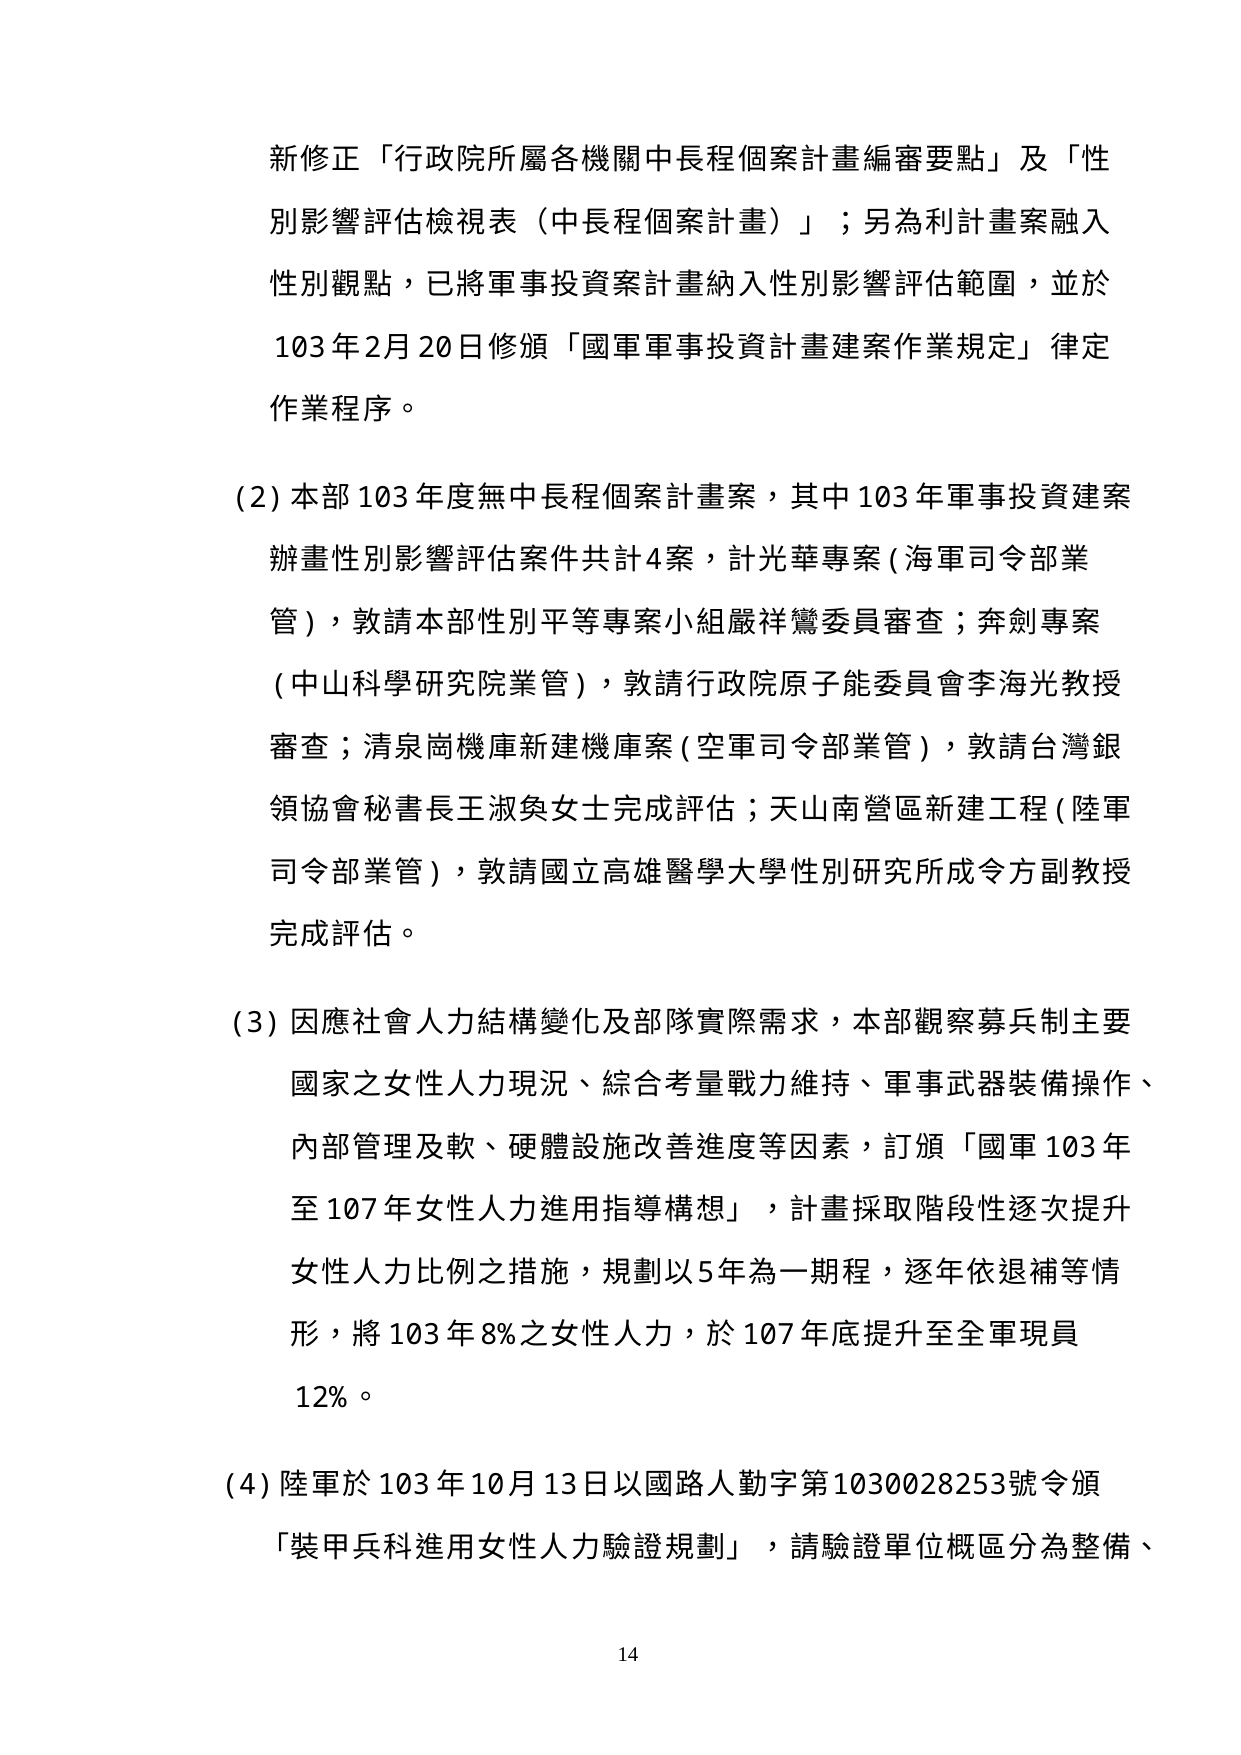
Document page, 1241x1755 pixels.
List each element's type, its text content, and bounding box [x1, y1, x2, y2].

text (3) 因應社會人力結構變化及部隊實際需求，本部觀察募兵制主要國家之女性人力現況、綜合考量戰力維持、軍事武器裝備操作、內部管理及軟、硬體設施改善進度等因素，訂頒「國軍103年至107年女性人力進用指導構想」，計畫採取階段性逐次提升女性人力比例之措施，規劃以5年為一期程，逐年依退補等情形，將103年8%之女性人力，於107年底提升至全軍現員12%。 [222, 978, 1133, 1415]
text (2)本部103年度無中長程個案計畫案，其中103年軍事投資建案辦畫性別影響評估案件共計4案，計光華專案(海軍司令部業管)，敦請本部性別平等專案小組嚴祥鸞委員審查；奔劍專案(中山科學研究院業管)，敦請行政院原子能委員會李海光教授審查；清泉崗機庫新建機庫案(空軍司令部業管)，敦請台灣銀領協會秘書長王淑奐女士完成評估；天山南營區新建工程(陸軍司令部業管)，敦請國立高雄醫學大學性別研究所成令方副教授完成評估。 [222, 453, 1133, 953]
text (4)陸軍於103年10月13日以國路人勤字第1030028253號令頒「裝甲兵科進用女性人力驗證規劃」，請驗證單位概區分為整備、執行、評估等3階段實施，以女性官兵為對象，針對裝甲兵科專長及組合訓練等項目，依兵科需求、裝備特性等相關因素進行驗證、分析及評估，以獲取相關參數，提供裝甲兵科進用女性人力參考。 [208, 1440, 1133, 1565]
text 新修正「行政院所屬各機關中長程個案計畫編審要點」及「性別影響評估檢視表（中長程個案計畫）」；另為利計畫案融入性別觀點，已將軍事投資案計畫納入性別影響評估範圍，並於103年2月20日修頒「國軍軍事投資計畫建案作業規定」律定作業程序。 [222, 115, 1133, 428]
